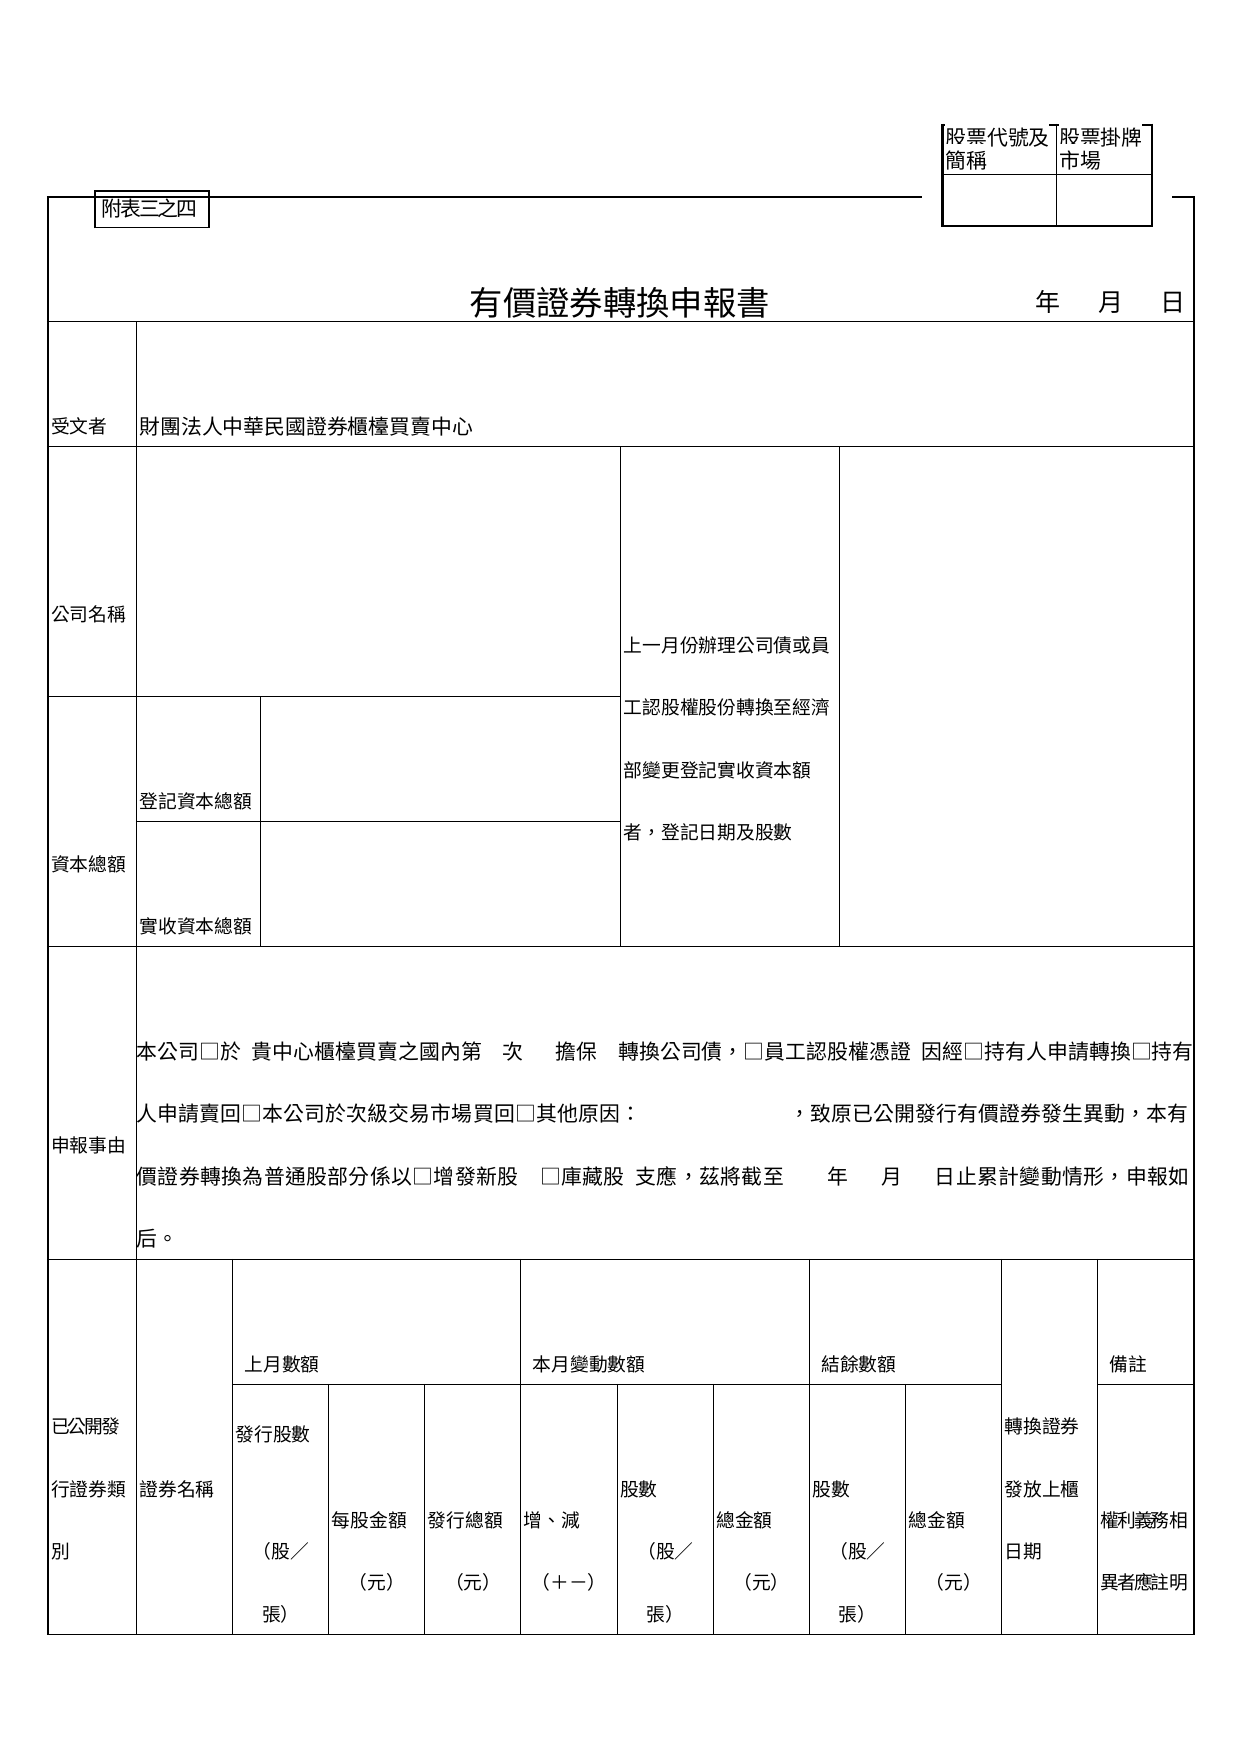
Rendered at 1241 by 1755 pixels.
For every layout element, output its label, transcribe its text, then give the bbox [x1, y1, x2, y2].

table_cell 公司名稱 [49, 447, 136, 696]
table_cell 財團法人中華民國證券櫃檯買賣中心 [137, 322, 1193, 446]
table_cell 總金額 （元） [906, 1385, 1001, 1634]
table_cell 受文者 [49, 322, 136, 446]
table_cell 權利義務相異者應註明 [1098, 1385, 1193, 1634]
table_cell [1057, 175, 1151, 225]
table_cell [261, 822, 620, 946]
table_cell 發行總額 （元） [425, 1385, 520, 1634]
table_cell 發行股數 （股∕張） [233, 1385, 328, 1634]
table_cell [944, 175, 1056, 225]
table_cell 上月數額 [233, 1260, 520, 1384]
table_header 股票代號及簡稱 [944, 126, 1056, 174]
table_cell 增、減 （＋－） [521, 1385, 617, 1634]
table_cell 實收資本總額 [137, 822, 260, 946]
table_cell [137, 447, 620, 696]
table_cell 結餘數額 [810, 1260, 1001, 1384]
table_cell 轉換證券發放上櫃日期 [1002, 1260, 1097, 1634]
table_cell 股數 （股∕張） [810, 1385, 905, 1634]
table_cell 已公開發行證券類別 [49, 1260, 136, 1634]
table_cell 證券名稱 [137, 1260, 232, 1634]
table_cell [261, 697, 620, 821]
table_cell 登記資本總額 [137, 697, 260, 821]
table_cell 本月變動數額 [521, 1260, 809, 1384]
table_cell 每股金額 （元） [329, 1385, 424, 1634]
table_cell 備註 [1098, 1260, 1193, 1384]
table_header 股票掛牌市場 [1057, 126, 1151, 174]
table_cell 資本總額 [49, 697, 136, 946]
table_cell 申報事由 [49, 947, 136, 1259]
table_cell [840, 447, 1193, 946]
table_header 有價證券轉換申報書 年 月 日 [49, 116, 1193, 321]
table_cell 本公司□於 貴中心櫃檯買賣之國內第 次 擔保 轉換公司債，□員工認股權憑證 因經□持有人申請轉換□持有人申請賣回□本公司於次級交易市場買回□其他原因： ，致原已公開發行有價證券發生異動，本有價證券轉換為普通股部分係以□增發新股 □庫藏股 支應，茲將截至 年 月 日止累計變動情形，申報如后。 [137, 947, 1193, 1259]
table_cell 股數 （股∕張） [618, 1385, 713, 1634]
table_cell 總金額 （元） [714, 1385, 809, 1634]
table_cell 上一月份辦理公司債或員工認股權股份轉換至經濟部變更登記實收資本額者，登記日期及股數 [621, 447, 839, 946]
